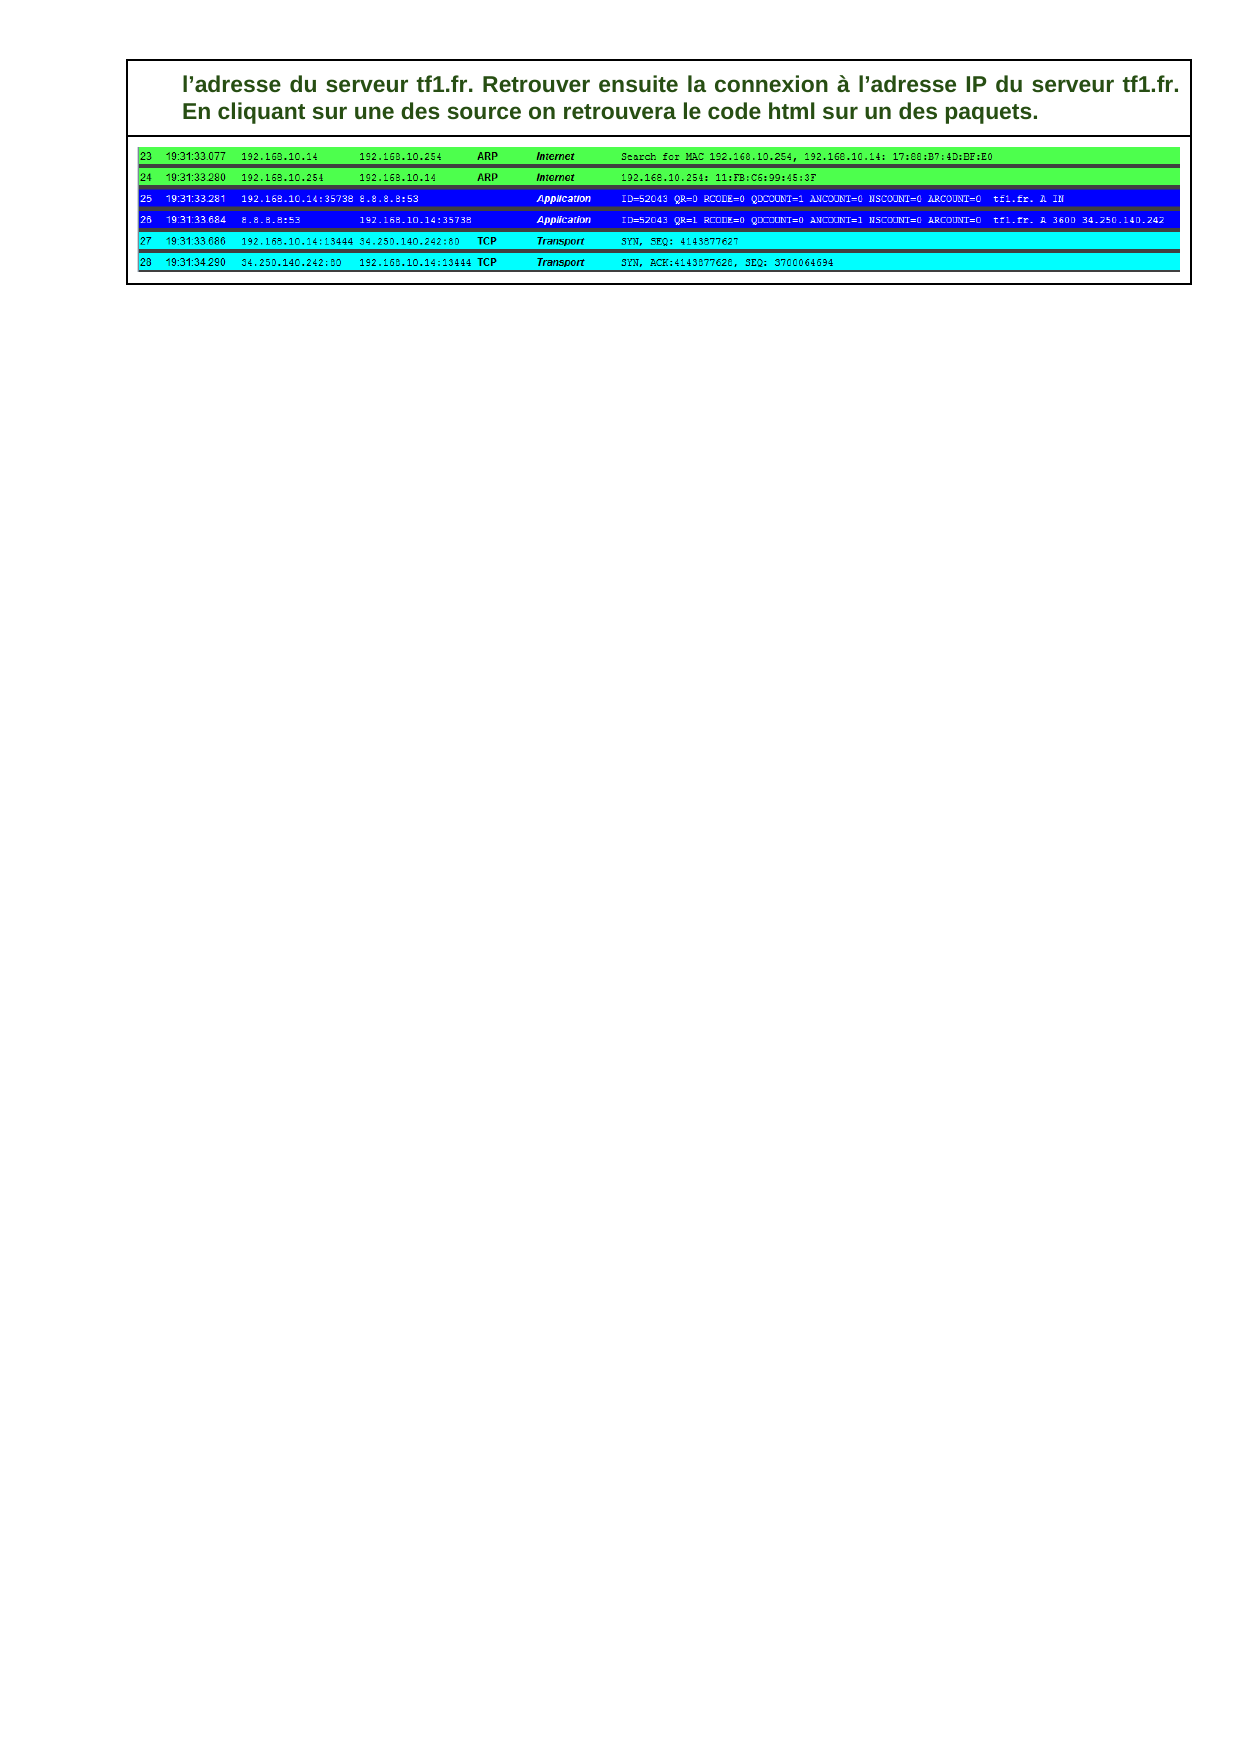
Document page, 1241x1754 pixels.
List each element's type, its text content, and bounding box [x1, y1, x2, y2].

table_header l’adresse du serveur tf1.fr. Retrouver ensuite la connexion à l’adresse IP du serveur tf1.fr. En cliquant sur une des source on retrouvera le code html sur un des paquets. [128, 61, 1190, 134]
table_cell [128, 137, 1190, 282]
picture [137, 147, 1180, 272]
